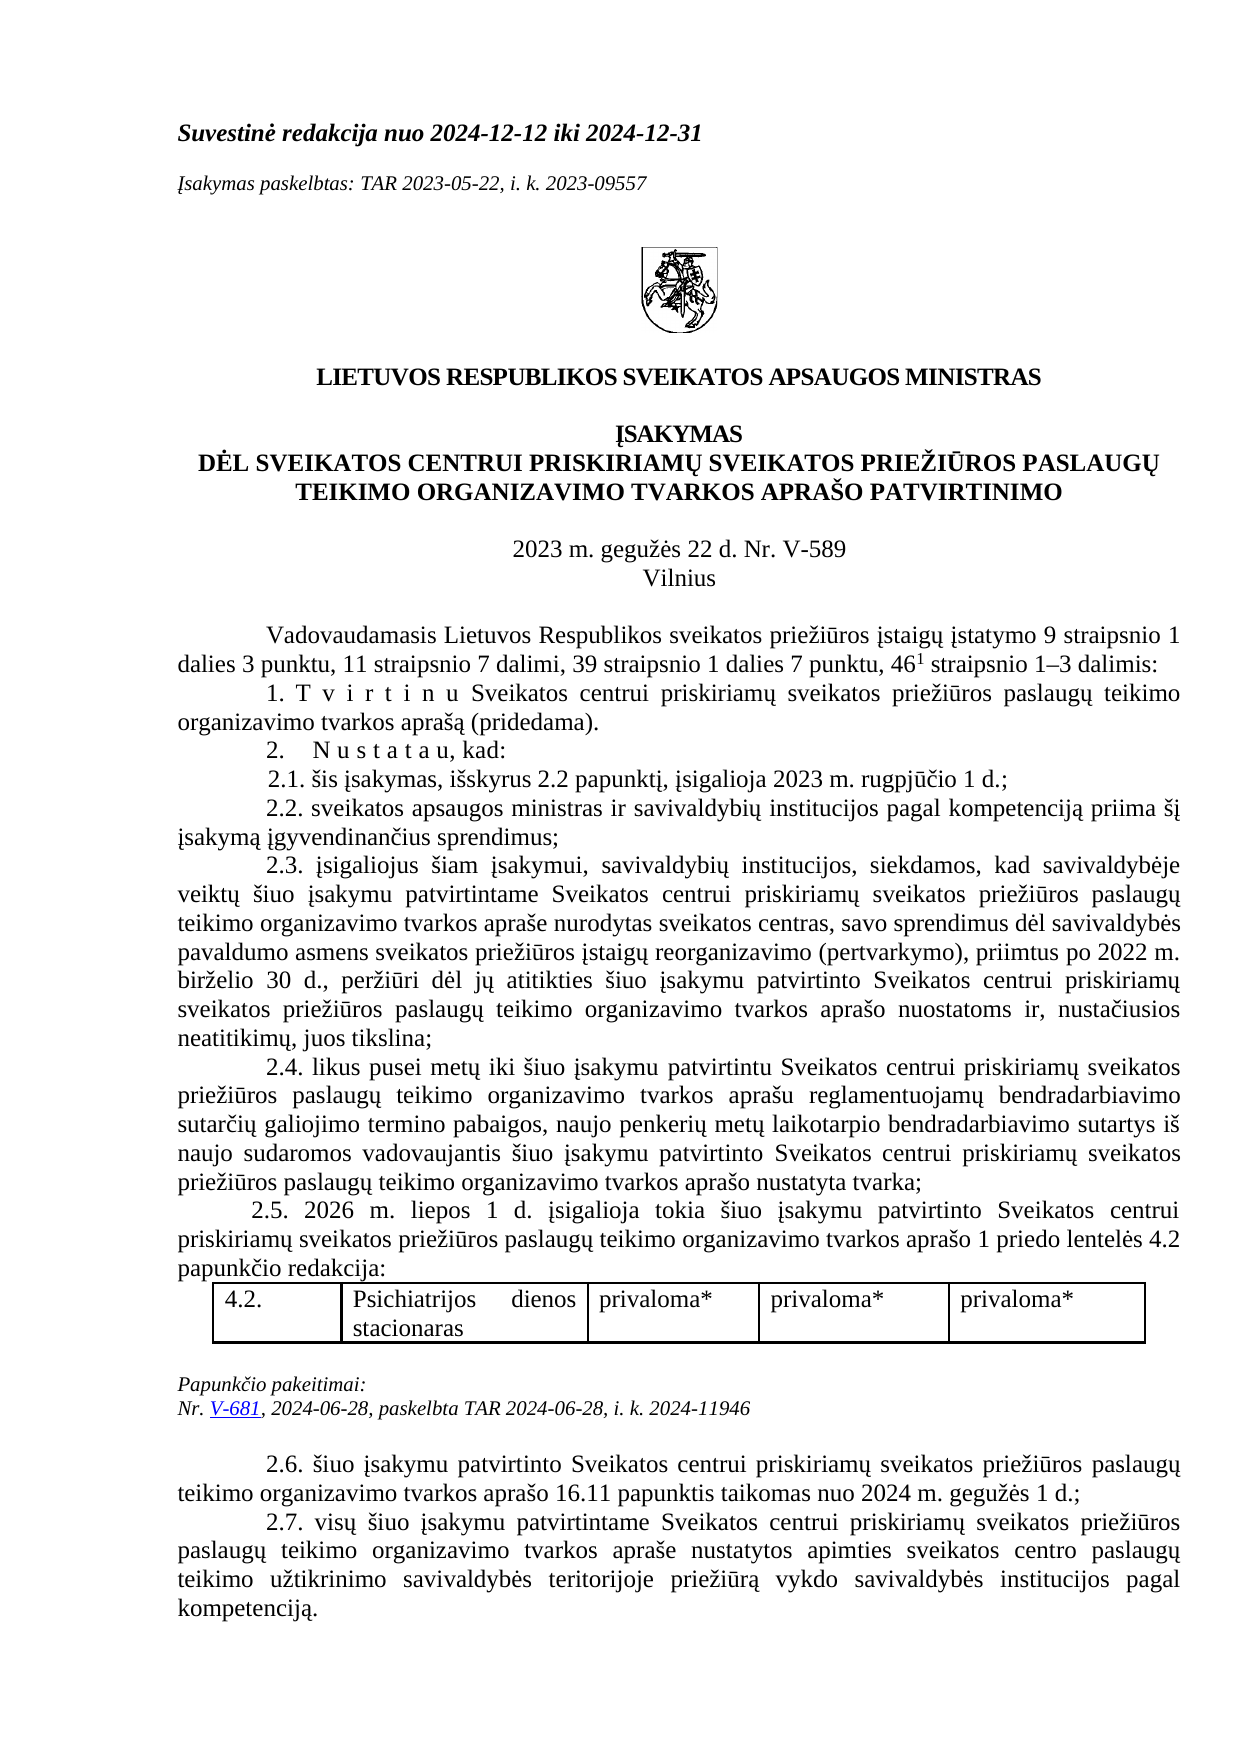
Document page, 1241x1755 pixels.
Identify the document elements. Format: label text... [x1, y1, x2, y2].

text ĮSAKYMAS [177, 419, 1181, 448]
text Nr. V-681, 2024-06-28, paskelbta TAR 2024-06-28, i. k. 2024-11946 [177, 1396, 1181, 1420]
text 2. N u s t a t a u, kad: [177, 736, 1181, 764]
text Papunkčio pakeitimai: [177, 1372, 1181, 1396]
text 2.7. visų šiuo įsakymu patvirtintame Sveikatos centrui priskiriamų sveikatos priežiūros paslaugų teikimo organizavimo tvarkos apraše nustatytos apimties sveikatos centro paslaugų teikimo užtikrinimo savivaldybės teritorijoje priežiūrą vykdo savivaldybės institucijos pagal kompetenciją. [177, 1507, 1181, 1622]
table_header privaloma* [950, 1284, 1144, 1341]
text 2.3. įsigaliojus šiam įsakymui, savivaldybių institucijos, siekdamos, kad savivaldybėje veiktų šiuo įsakymu patvirtintame Sveikatos centrui priskiriamų sveikatos priežiūros paslaugų teikimo organizavimo tvarkos apraše nurodytas sveikatos centras, savo sprendimus dėl savivaldybės pavaldumo asmens sveikatos priežiūros įstaigų reorganizavimo (pertvarkymo), priimtus po 2022 m. birželio 30 d., peržiūri dėl jų atitikties šiuo įsakymu patvirtinto Sveikatos centrui priskiriamų sveikatos priežiūros paslaugų teikimo organizavimo tvarkos aprašo nuostatoms ir, nustačiusios neatitikimų, juos tikslina; [177, 851, 1181, 1052]
text Suvestinė redakcija nuo 2024-12-12 iki 2024-12-31 [177, 118, 1181, 147]
text 1. T v i r t i n u Sveikatos centrui priskiriamų sveikatos priežiūros paslaugų teikimo organizavimo tvarkos aprašą (pridedama). [177, 678, 1181, 736]
text LIETUVOS RESPUBLIKOS SVEIKATOS APSAUGOS MINISTRAS [177, 362, 1181, 391]
text 2.2. sveikatos apsaugos ministras ir savivaldybių institucijos pagal kompetenciją priima šį įsakymą įgyvendinančius sprendimus; [177, 793, 1181, 851]
table_header privaloma* [589, 1284, 758, 1341]
text 2.4. likus pusei metų iki šiuo įsakymu patvirtintu Sveikatos centrui priskiriamų sveikatos priežiūros paslaugų teikimo organizavimo tvarkos aprašu reglamentuojamų bendradarbiavimo sutarčių galiojimo termino pabaigos, naujo penkerių metų laikotarpio bendradarbiavimo sutartys iš naujo sudaromos vadovaujantis šiuo įsakymu patvirtinto Sveikatos centrui priskiriamų sveikatos priežiūros paslaugų teikimo organizavimo tvarkos aprašo nustatyta tvarka; [177, 1052, 1181, 1196]
table_header 4.2. [214, 1284, 340, 1341]
table_header Psichiatrijos dienos stacionaras [343, 1284, 587, 1341]
text Vilnius [177, 563, 1181, 592]
table_header privaloma* [760, 1284, 948, 1341]
text 2023 m. gegužės 22 d. Nr. V-589 [177, 534, 1181, 563]
text DĖL SVEIKATOS CENTRUI PRISKIRIAMŲ SVEIKATOS PRIEŽIŪROS PASLAUGŲ TEIKIMO ORGANIZAVIMO TVARKOS APRAŠO PATVIRTINIMO [177, 448, 1181, 506]
text Įsakymas paskelbtas: TAR 2023-05-22, i. k. 2023-09557 [177, 171, 1181, 195]
text Vadovaudamasis Lietuvos Respublikos sveikatos priežiūros įstaigų įstatymo 9 straipsnio 1 dalies 3 punktu, 11 straipsnio 7 dalimi, 39 straipsnio 1 dalies 7 punktu, 461 straipsnio 1–3 dalimis: [177, 621, 1181, 678]
text 2.6. šiuo įsakymu patvirtinto Sveikatos centrui priskiriamų sveikatos priežiūros paslaugų teikimo organizavimo tvarkos aprašo 16.11 papunktis taikomas nuo 2024 m. gegužės 1 d.; [177, 1449, 1181, 1507]
text 2.5. 2026 m. liepos 1 d. įsigalioja tokia šiuo įsakymu patvirtinto Sveikatos centrui priskiriamų sveikatos priežiūros paslaugų teikimo organizavimo tvarkos aprašo 1 priedo lentelės 4.2 papunkčio redakcija: [177, 1196, 1181, 1282]
text 2.1. šis įsakymas, išskyrus 2.2 papunktį, įsigalioja 2023 m. rugpjūčio 1 d.; [177, 764, 1181, 793]
